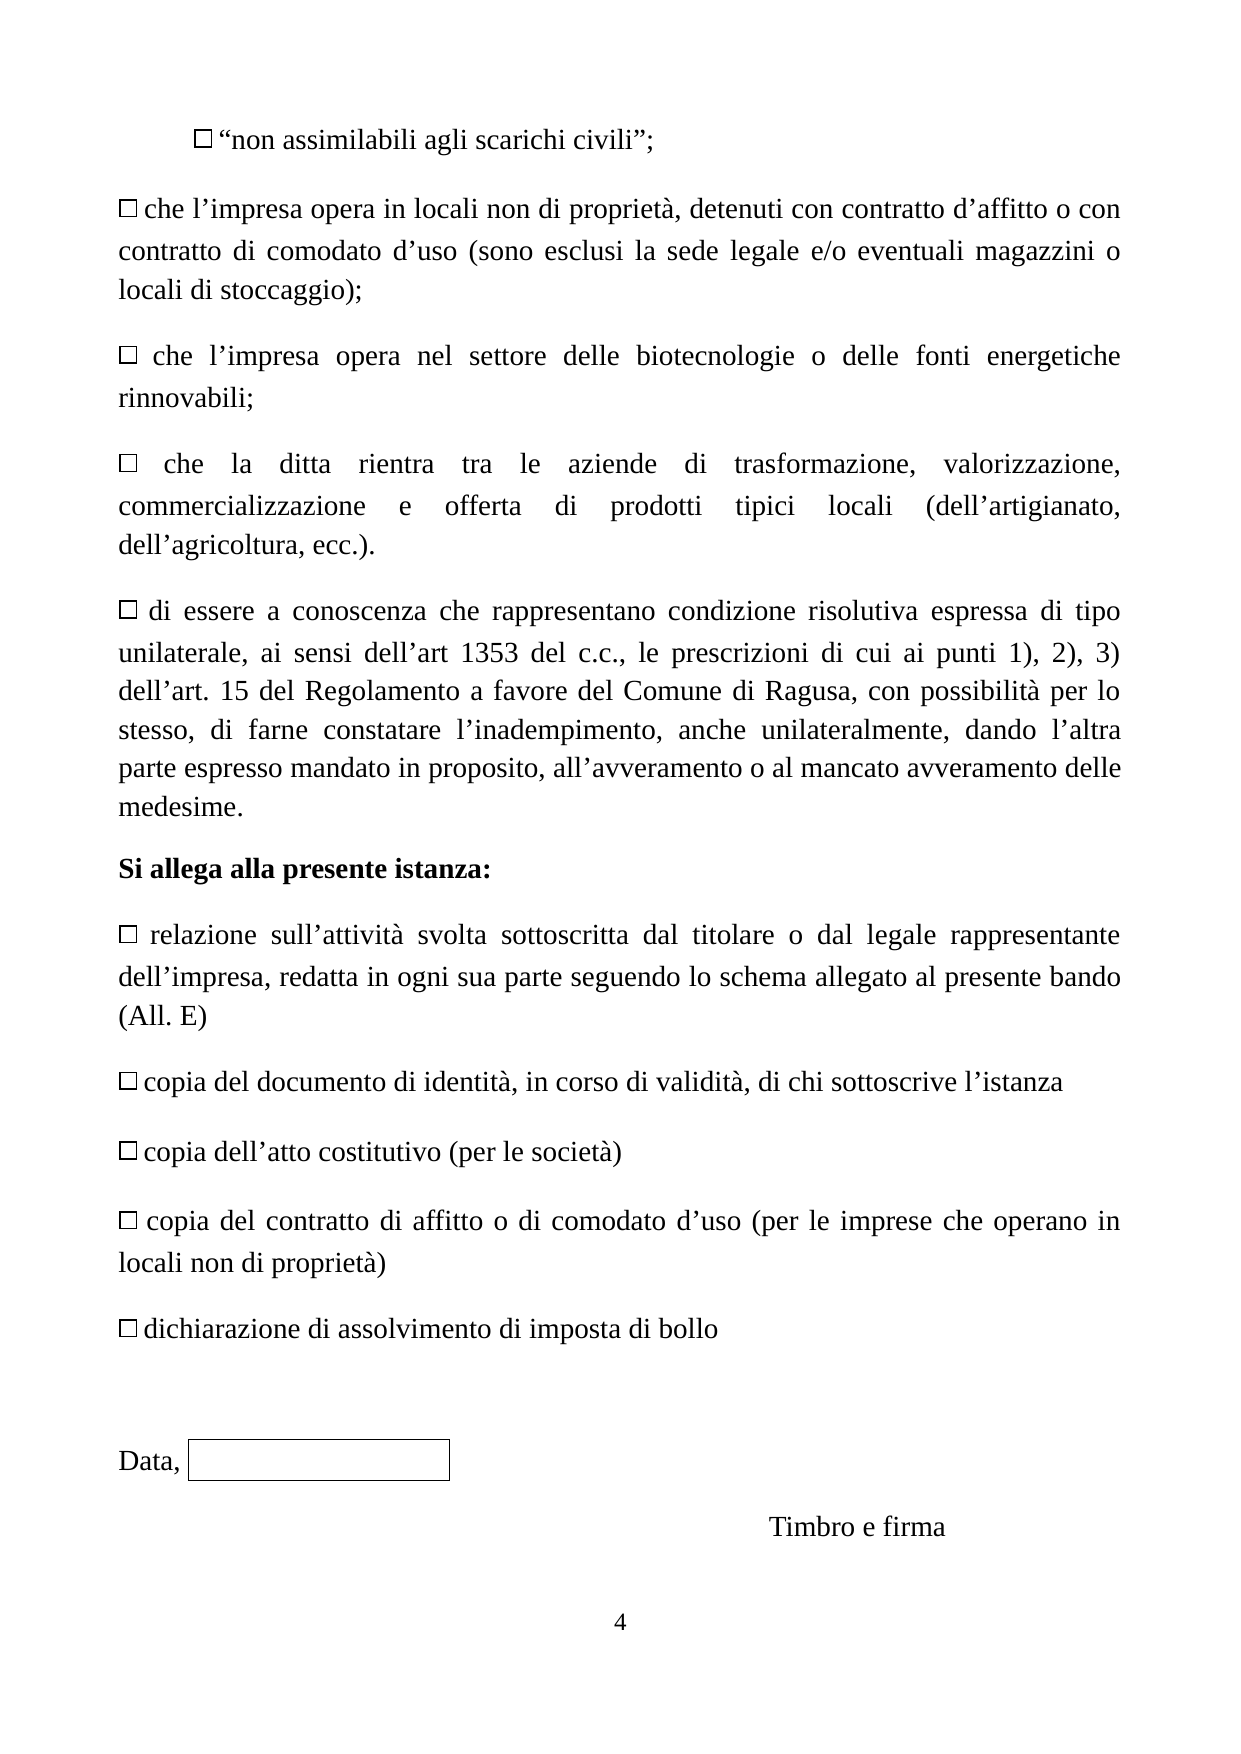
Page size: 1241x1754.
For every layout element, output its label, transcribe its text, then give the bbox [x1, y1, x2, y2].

text che l’impresa opera nel settore delle biotecnologie o delle fonti energetiche rinnovabili; [118, 334, 1122, 414]
text che l’impresa opera in locali non di proprietà, detenuti con contratto d’affitto o con contratto di comodato d’uso (sono esclusi la sede legale e/o eventuali magazzini o locali di stoccaggio); [118, 188, 1122, 306]
text copia del documento di identità, in corso di validità, di chi sottoscrive l’istanza [136, 1060, 1122, 1101]
text [450, 1439, 1122, 1480]
text relazione sull’attività svolta sottoscritta dal titolare o dal legale rappresentante dell’impresa, redatta in ogni sua parte seguendo lo schema allegato al presente bando (All. E) [118, 914, 1122, 1032]
text dichiarazione di assolvimento di imposta di bollo [136, 1308, 1122, 1348]
text che la ditta rientra tra le aziende di trasformazione, valorizzazione, commercializzazione e offerta di prodotti tipici locali (dell’artigianato, dell’agricoltura, ecc.). [118, 442, 1122, 560]
text “non assimilabili agli scarichi civili”; [211, 118, 1122, 159]
text [118, 118, 193, 159]
text Data, [118, 1439, 188, 1480]
text di essere a conoscenza che rappresentano condizione risolutiva espressa di tipo unilaterale, ai sensi dell’art 1353 del c.c., le prescrizioni di cui ai punti 1), 2), 3) dell’art. 15 del Regolamento a favore del Comune di Ragusa, con possibilità per lo stesso, di farne constatare l’inadempimento, anche unilateralmente, dando l’altra parte espresso mandato in proposito, all’avveramento o al mancato avveramento delle medesime. [118, 589, 1122, 823]
text Timbro e firma [118, 1509, 1122, 1543]
text copia dell’atto costitutivo (per le società) [136, 1130, 1122, 1171]
text Si allega alla presente istanza: [118, 851, 1122, 885]
text copia del contratto di affitto o di comodato d’uso (per le imprese che operano in locali non di proprietà) [118, 1199, 1122, 1279]
